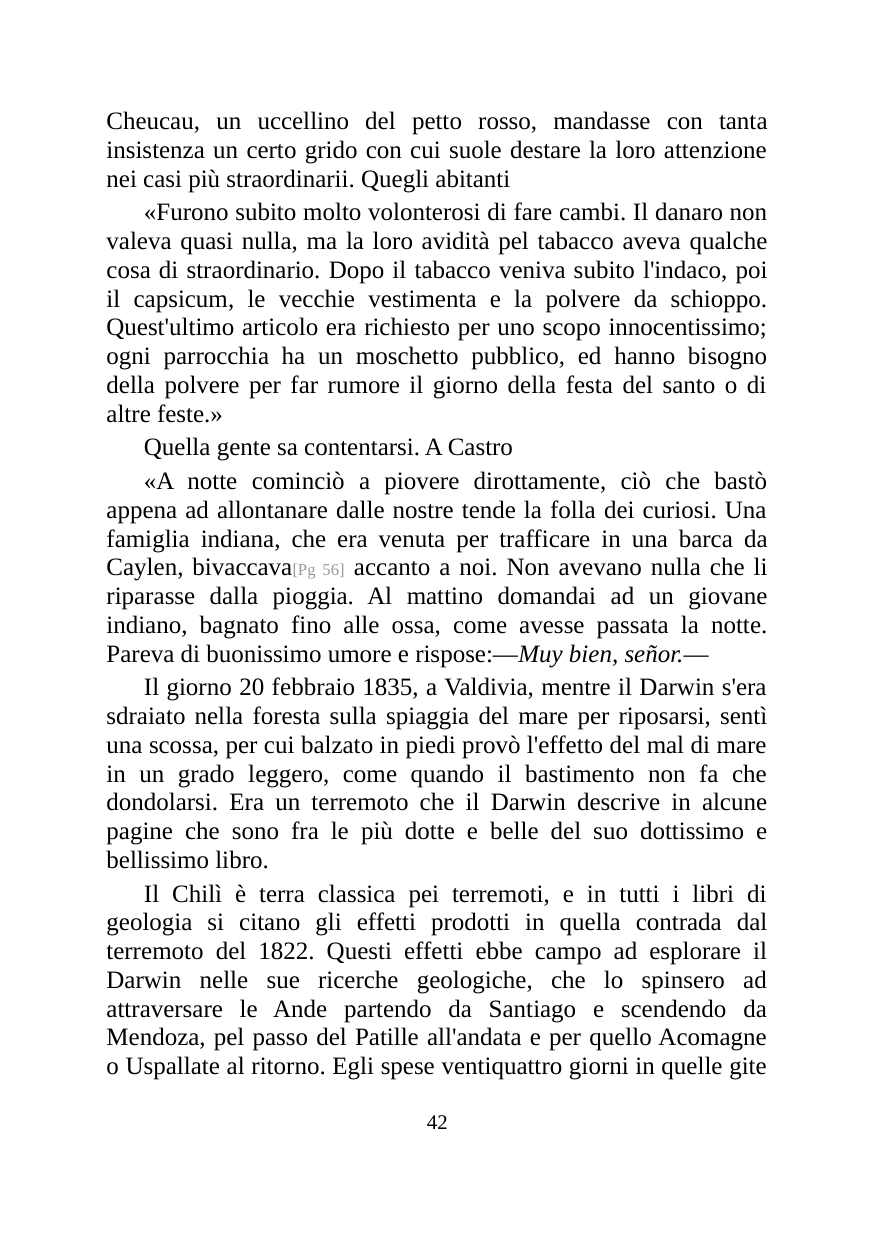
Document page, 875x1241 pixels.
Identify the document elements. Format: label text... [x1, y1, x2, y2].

text Cheucau, un uccellino del petto rosso, mandasse con tanta insistenza un certo grido con cui suole destare la loro attenzione nei casi più straordinarii. Quegli abitanti [106, 106, 768, 192]
text Il giorno 20 febbraio 1835, a Valdivia, mentre il Darwin s'era sdraiato nella foresta sulla spiaggia del mare per riposarsi, sentì una scossa, per cui balzato in piedi provò l'effetto del mal di mare in un grado leggero, come quando il bastimento non fa che dondolarsi. Era un terremoto che il Darwin descrive in alcune pagine che sono fra le più dotte e belle del suo dottissimo e bellissimo libro. [106, 672, 768, 874]
text «Furono subito molto volonterosi di fare cambi. Il danaro non valeva quasi nulla, ma la loro avidità pel tabacco aveva qualche cosa di straordinario. Dopo il tabacco veniva subito l'indaco, poi il capsicum, le vecchie vestimenta e la polvere da schioppo. Quest'ultimo articolo era richiesto per uno scopo innocentissimo; ogni parrocchia ha un moschetto pubblico, ed hanno bisogno della polvere per far rumore il giorno della festa del santo o di altre feste.» [106, 197, 768, 427]
text «A notte cominciò a piovere dirottamente, ciò che bastò appena ad allontanare dalle nostre tende la folla dei curiosi. Una famiglia indiana, che era venuta per trafficare in una barca da Caylen, bivaccava[Pg 56] accanto a noi. Non avevano nulla che li riparasse dalla pioggia. Al mattino domandai ad un giovane indiano, bagnato fino alle ossa, come avesse passata la notte. Pareva di buonissimo umore e rispose:―Muy bien, señor.― [106, 466, 768, 667]
text Quella gente sa contentarsi. A Castro [106, 432, 768, 461]
text Il Chilì è terra classica pei terremoti, e in tutti i libri di geologia si citano gli effetti prodotti in quella contrada dal terremoto del 1822. Questi effetti ebbe campo ad esplorare il Darwin nelle sue ricerche geologiche, che lo spinsero ad attraversare le Ande partendo da Santiago e scendendo da Mendoza, pel passo del Patille all'andata e per quello Acomagne o Uspallate al ritorno. Egli spese ventiquattro giorni in quelle gite [106, 879, 768, 1080]
